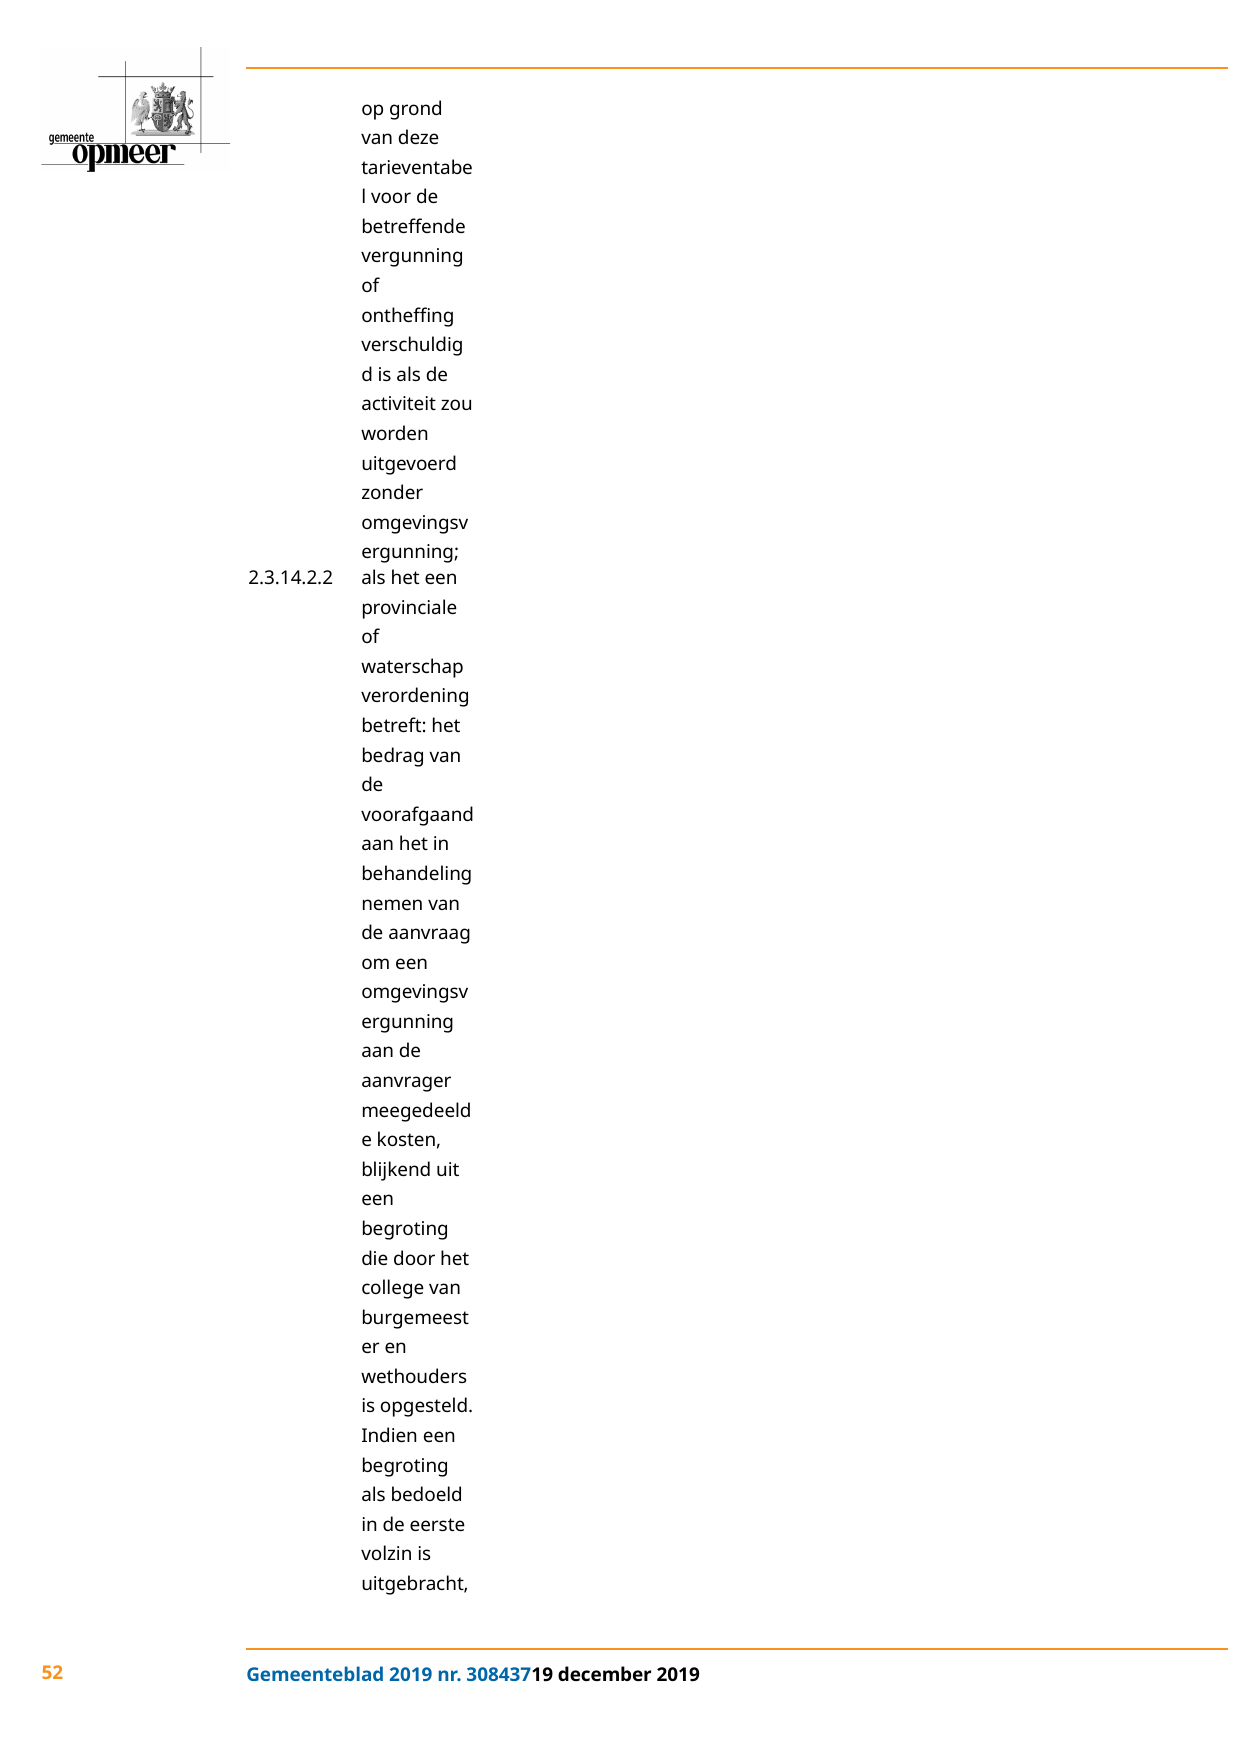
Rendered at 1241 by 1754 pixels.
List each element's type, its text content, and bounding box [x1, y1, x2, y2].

table_cell [248, 95, 361, 564]
table_cell [587, 564, 700, 1596]
table_cell op grond van deze tarieventabel voor de betreffende vergunning of ontheffing verschuldigd is als de activiteit zou worden uitgevoerd zonder omgevingsvergunning; [361, 95, 474, 564]
table_cell als het een provinciale of waterschap verordening betreft: het bedrag van de voorafgaand aan het in behandeling nemen van de aanvraag om een omgevingsvergunning aan de aanvrager meegedeelde kosten, blijkend uit een begroting die door het college van burgemeester en wethouders is opgesteld. Indien een begroting als bedoeld in de eerste volzin is uitgebracht, [361, 564, 474, 1596]
table_cell [474, 95, 587, 564]
table_cell 2.3.14.2.2 [248, 564, 361, 1596]
picture [41, 47, 231, 172]
table_cell [474, 564, 587, 1596]
table_cell [587, 95, 700, 564]
